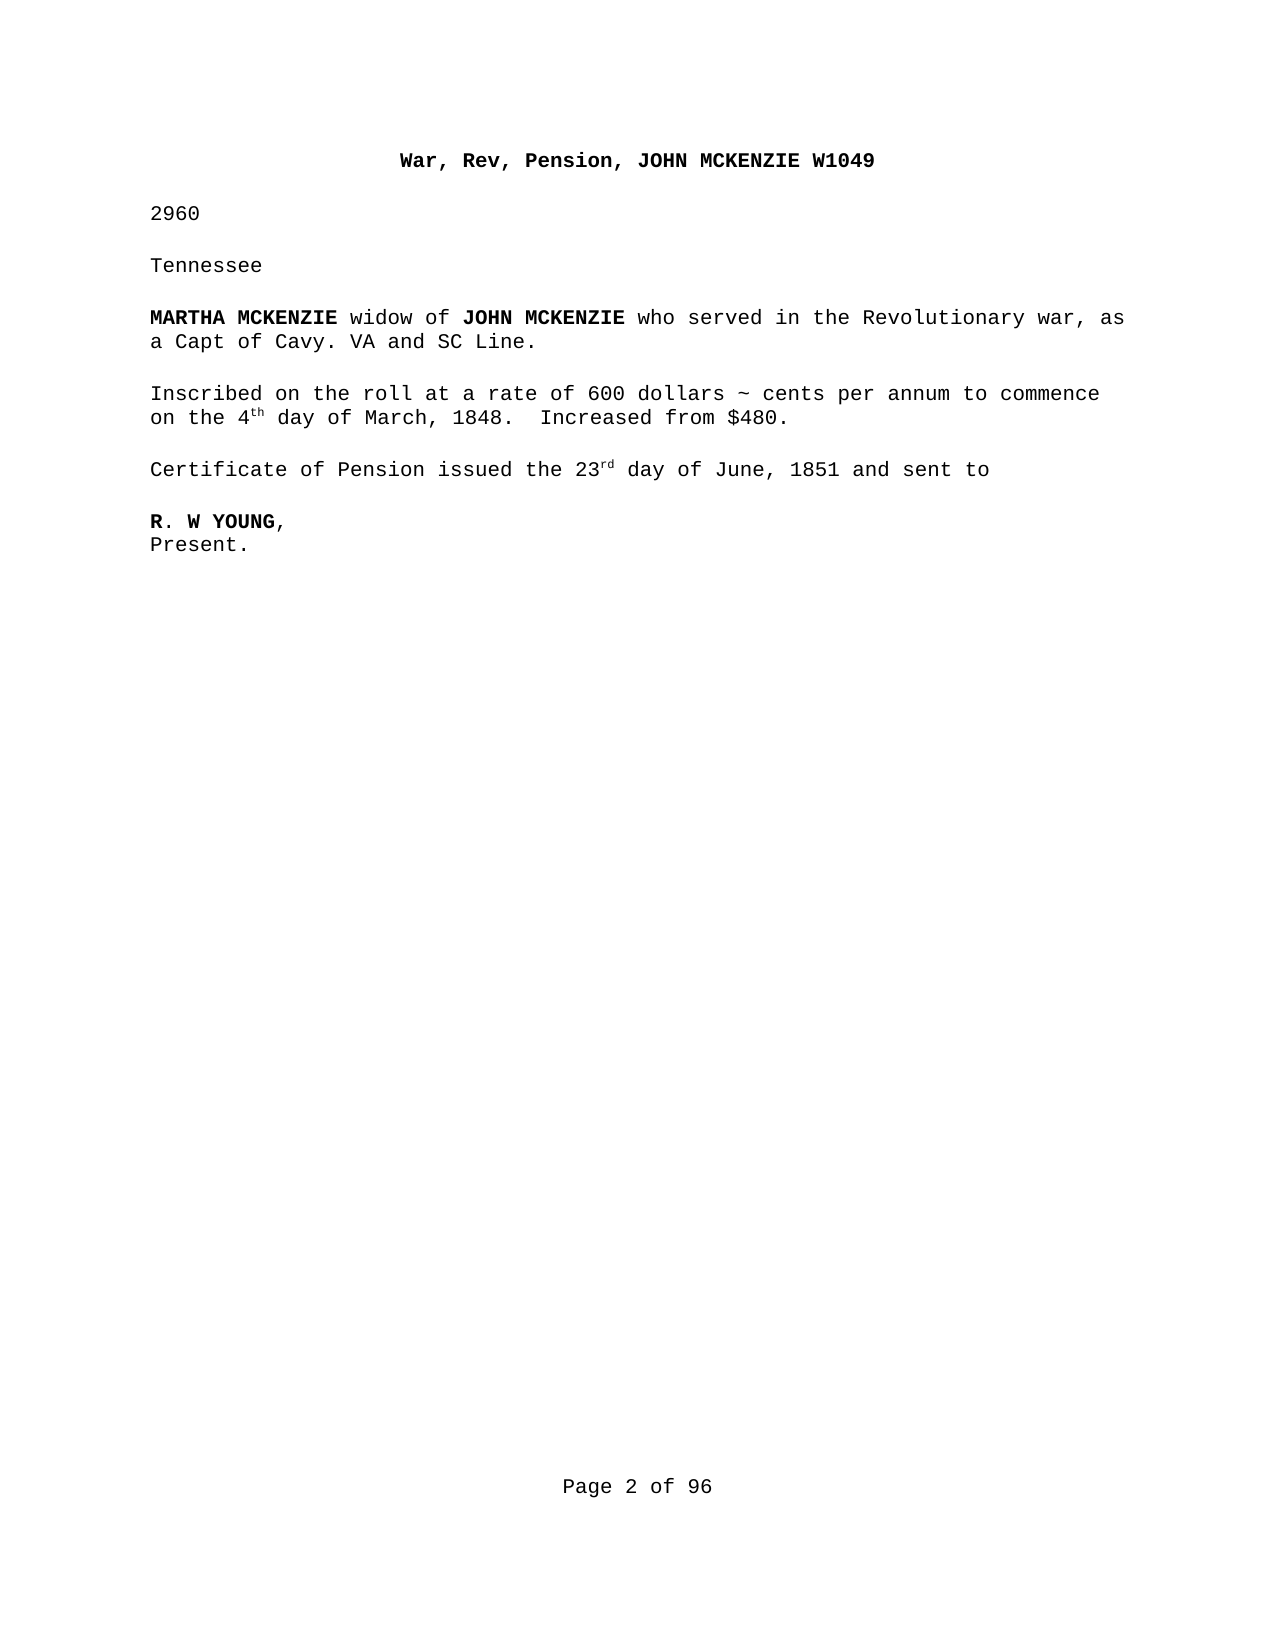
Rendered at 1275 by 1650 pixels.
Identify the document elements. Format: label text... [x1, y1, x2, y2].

text R. W Young, [150, 511, 1125, 534]
text Present. [150, 534, 1125, 558]
text Tennessee [150, 255, 1125, 279]
text Certificate of Pension issued the 23rd day of June, 1851 and sent to [150, 459, 1125, 482]
text Martha McKenzie widow of John McKenzie who served in the Revolutionary war, as a Capt of Cavy. VA and SC Line. [150, 307, 1125, 354]
text Inscribed on the roll at a rate of 600 dollars ~ cents per annum to commence on the 4th day of March, 1848. Increased from $480. [150, 383, 1125, 430]
text 2960 [150, 203, 1125, 227]
